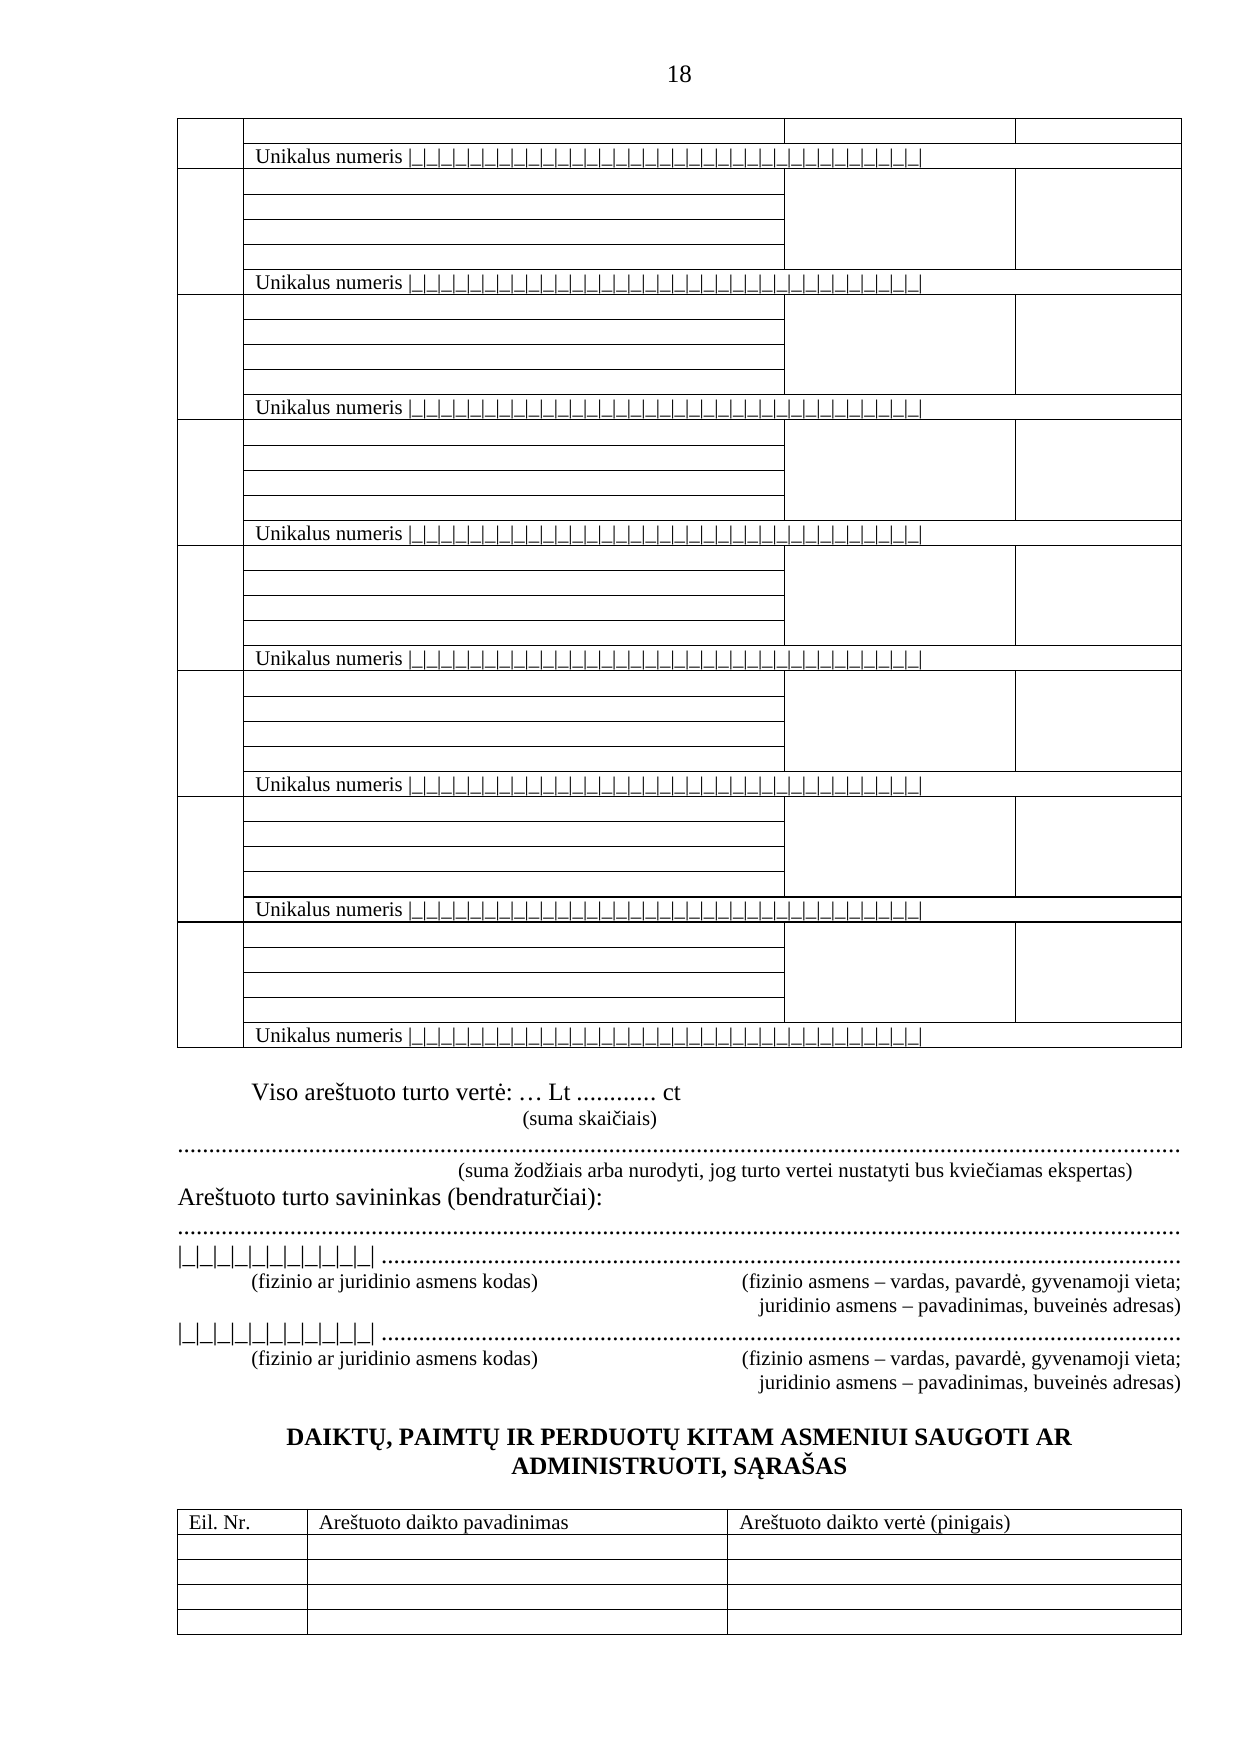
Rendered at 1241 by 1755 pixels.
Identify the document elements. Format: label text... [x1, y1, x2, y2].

table_cell Unikalus numeris |_|_|_|_|_|_|_|_|_|_|_|_|_|_|_|_|_|_|_|_|_|_|_|_|_|_|_|_|_|_|_|_|_|_|_| [244, 772, 1181, 796]
table_cell [244, 496, 784, 520]
table_cell [1016, 119, 1181, 143]
table_cell [785, 797, 1015, 896]
table_cell [244, 621, 784, 645]
table_cell [244, 471, 784, 495]
table_cell Unikalus numeris |_|_|_|_|_|_|_|_|_|_|_|_|_|_|_|_|_|_|_|_|_|_|_|_|_|_|_|_|_|_|_|_|_|_|_| [244, 1023, 1181, 1047]
table_cell [244, 872, 784, 896]
text DAIKTŲ, PAIMTŲ IR PERDUOTŲ KITAM ASMENIUI SAUGOTI AR ADMINISTRUOTI, SĄRAŠAS [177, 1422, 1181, 1480]
table_cell Unikalus numeris |_|_|_|_|_|_|_|_|_|_|_|_|_|_|_|_|_|_|_|_|_|_|_|_|_|_|_|_|_|_|_|_|_|_|_| [244, 521, 1181, 545]
table_cell [785, 923, 1015, 1022]
table_cell [244, 923, 784, 947]
text (suma žodžiais arba nurodyti, jog turto vertei nustatyti bus kviečiamas ekspertas) [177, 1158, 1181, 1182]
table_cell [244, 596, 784, 620]
table_cell [244, 420, 784, 444]
table_cell [728, 1610, 1181, 1634]
table_cell [244, 847, 784, 871]
text (fizinio ar juridinio asmens kodas) (fizinio asmens – vardas, pavardė, gyvenamoji vieta; [177, 1346, 1181, 1369]
table_header Areštuoto daikto pavadinimas [308, 1510, 727, 1534]
table_cell [1016, 546, 1181, 645]
table_cell [178, 1535, 307, 1559]
table_cell [1016, 420, 1181, 520]
table_cell [244, 797, 784, 821]
table_cell [244, 320, 784, 344]
table_cell [178, 1610, 307, 1634]
table_cell [244, 973, 784, 997]
table_cell [728, 1585, 1181, 1609]
table_cell [1016, 295, 1181, 394]
table_cell [178, 1585, 307, 1609]
table_cell Unikalus numeris |_|_|_|_|_|_|_|_|_|_|_|_|_|_|_|_|_|_|_|_|_|_|_|_|_|_|_|_|_|_|_|_|_|_|_| [244, 144, 1181, 168]
table_cell Unikalus numeris |_|_|_|_|_|_|_|_|_|_|_|_|_|_|_|_|_|_|_|_|_|_|_|_|_|_|_|_|_|_|_|_|_|_|_| [244, 646, 1181, 670]
table_cell [178, 546, 243, 670]
table_header Eil. Nr. [178, 1510, 307, 1534]
table_cell [308, 1585, 727, 1609]
table_cell [244, 998, 784, 1022]
table_cell [244, 370, 784, 394]
text juridinio asmens – pavadinimas, buveinės adresas) [177, 1293, 1181, 1317]
table_cell [244, 195, 784, 218]
table_cell [244, 119, 784, 143]
table_cell [244, 948, 784, 972]
table_cell [244, 220, 784, 244]
table_cell [178, 923, 243, 1047]
table_cell Unikalus numeris |_|_|_|_|_|_|_|_|_|_|_|_|_|_|_|_|_|_|_|_|_|_|_|_|_|_|_|_|_|_|_|_|_|_|_| [244, 270, 1181, 294]
table_cell [785, 295, 1015, 394]
table_cell [728, 1535, 1181, 1559]
table_header Areštuoto daikto vertė (pinigais) [728, 1510, 1181, 1534]
table_cell [785, 546, 1015, 645]
table_cell [244, 169, 784, 193]
table_cell [244, 245, 784, 269]
table_cell [728, 1560, 1181, 1584]
text |_|_|_|_|_|_|_|_|_|_|_| [177, 1240, 1181, 1269]
table_cell [244, 571, 784, 595]
table_cell [178, 671, 243, 796]
table_cell [244, 295, 784, 319]
table_cell [785, 119, 1015, 143]
text (fizinio ar juridinio asmens kodas) (fizinio asmens – vardas, pavardė, gyvenamoji vieta; [177, 1269, 1181, 1293]
table_cell [244, 697, 784, 721]
table_cell [244, 546, 784, 570]
table_cell [308, 1560, 727, 1584]
table_cell Unikalus numeris |_|_|_|_|_|_|_|_|_|_|_|_|_|_|_|_|_|_|_|_|_|_|_|_|_|_|_|_|_|_|_|_|_|_|_| [244, 898, 1181, 921]
table_cell [178, 169, 243, 294]
text (suma skaičiais) [177, 1106, 1181, 1129]
table_cell [785, 671, 1015, 771]
text Viso areštuoto turto vertė: Lt ct [177, 1077, 1181, 1106]
table_cell [244, 345, 784, 369]
text |_|_|_|_|_|_|_|_|_|_|_| [177, 1317, 1181, 1346]
table_cell [178, 295, 243, 419]
table_cell [178, 420, 243, 545]
table_cell Unikalus numeris |_|_|_|_|_|_|_|_|_|_|_|_|_|_|_|_|_|_|_|_|_|_|_|_|_|_|_|_|_|_|_|_|_|_|_| [244, 395, 1181, 419]
table_cell [1016, 797, 1181, 896]
table_cell [308, 1535, 727, 1559]
table_cell [244, 822, 784, 846]
table_cell [178, 119, 243, 168]
table_cell [785, 420, 1015, 520]
table_cell [244, 446, 784, 469]
table_cell [178, 797, 243, 921]
text Areštuoto turto savininkas (bendraturčiai): [177, 1182, 1181, 1211]
table_cell [244, 671, 784, 696]
table_cell [1016, 671, 1181, 771]
text juridinio asmens – pavadinimas, buveinės adresas) [177, 1369, 1181, 1394]
table_cell [1016, 169, 1181, 269]
table_cell [244, 722, 784, 746]
table_cell [308, 1610, 727, 1634]
table_cell [178, 1560, 307, 1584]
table_cell [1016, 923, 1181, 1022]
table_cell [785, 169, 1015, 269]
table_cell [244, 747, 784, 771]
